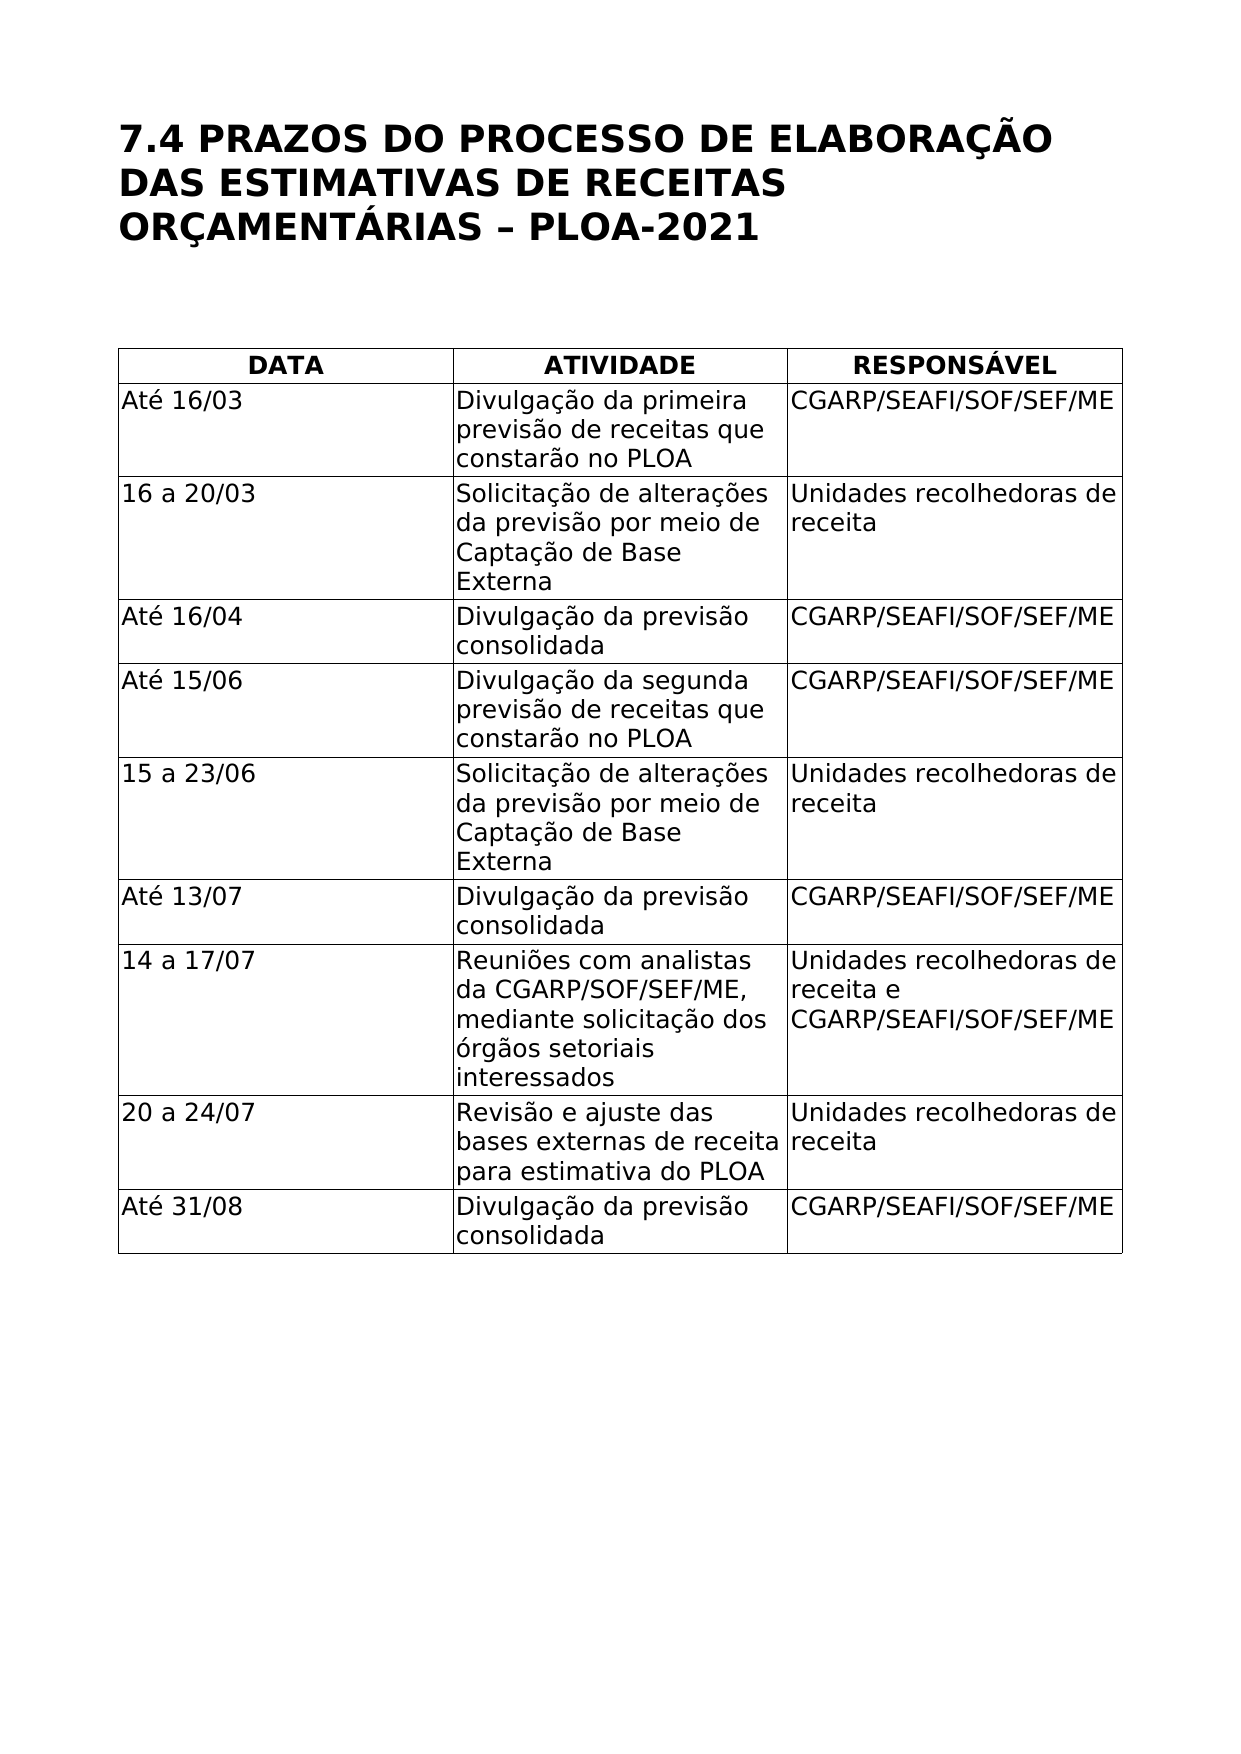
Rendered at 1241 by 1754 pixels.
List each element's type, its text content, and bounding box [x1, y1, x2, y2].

table_cell CGARP/SEAFI/SOF/SEF/ME [788, 664, 1122, 757]
table_cell Divulgação da primeira previsão de receitas que constarão no PLOA [454, 384, 787, 476]
table_cell Até 13/07 [119, 880, 453, 943]
table_cell 15 a 23/06 [119, 758, 453, 879]
table_cell Até 15/06 [119, 664, 453, 757]
table_cell CGARP/SEAFI/SOF/SEF/ME [788, 1190, 1122, 1253]
table_cell 16 a 20/03 [119, 477, 453, 599]
table_header ATIVIDADE [454, 349, 787, 383]
table_cell 20 a 24/07 [119, 1096, 453, 1189]
table_cell Divulgação da previsão consolidada [454, 880, 787, 943]
table_cell Divulgação da segunda previsão de receitas que constarão no PLOA [454, 664, 787, 757]
table_cell Unidades recolhedoras de receita e CGARP/SEAFI/SOF/SEF/ME [788, 945, 1122, 1095]
table_cell Unidades recolhedoras de receita [788, 477, 1122, 599]
table_cell CGARP/SEAFI/SOF/SEF/ME [788, 880, 1122, 943]
table_cell Reuniões com analistas da CGARP/SOF/SEF/ME, mediante solicitação dos órgãos setoriais interessados [454, 945, 787, 1095]
table_cell Solicitação de alterações da previsão por meio de Captação de Base Externa [454, 477, 787, 599]
table_cell Revisão e ajuste das bases externas de receita para estimativa do PLOA [454, 1096, 787, 1189]
table_cell Unidades recolhedoras de receita [788, 758, 1122, 879]
table_header RESPONSÁVEL [788, 349, 1122, 383]
table_header DATA [119, 349, 453, 383]
subtitle 7.4 PRAZOS DO PROCESSO DE ELABORAÇÃO DAS ESTIMATIVAS DE RECEITAS ORÇAMENTÁRIAS – PLOA-2021 [118, 118, 1122, 249]
table_cell CGARP/SEAFI/SOF/SEF/ME [788, 384, 1122, 476]
table_cell Divulgação da previsão consolidada [454, 1190, 787, 1253]
table_cell Até 16/04 [119, 600, 453, 663]
table_cell CGARP/SEAFI/SOF/SEF/ME [788, 600, 1122, 663]
table_cell Até 31/08 [119, 1190, 453, 1253]
table_cell Divulgação da previsão consolidada [454, 600, 787, 663]
table_cell Unidades recolhedoras de receita [788, 1096, 1122, 1189]
table_cell Solicitação de alterações da previsão por meio de Captação de Base Externa [454, 758, 787, 879]
table_cell Até 16/03 [119, 384, 453, 476]
table_cell 14 a 17/07 [119, 945, 453, 1095]
